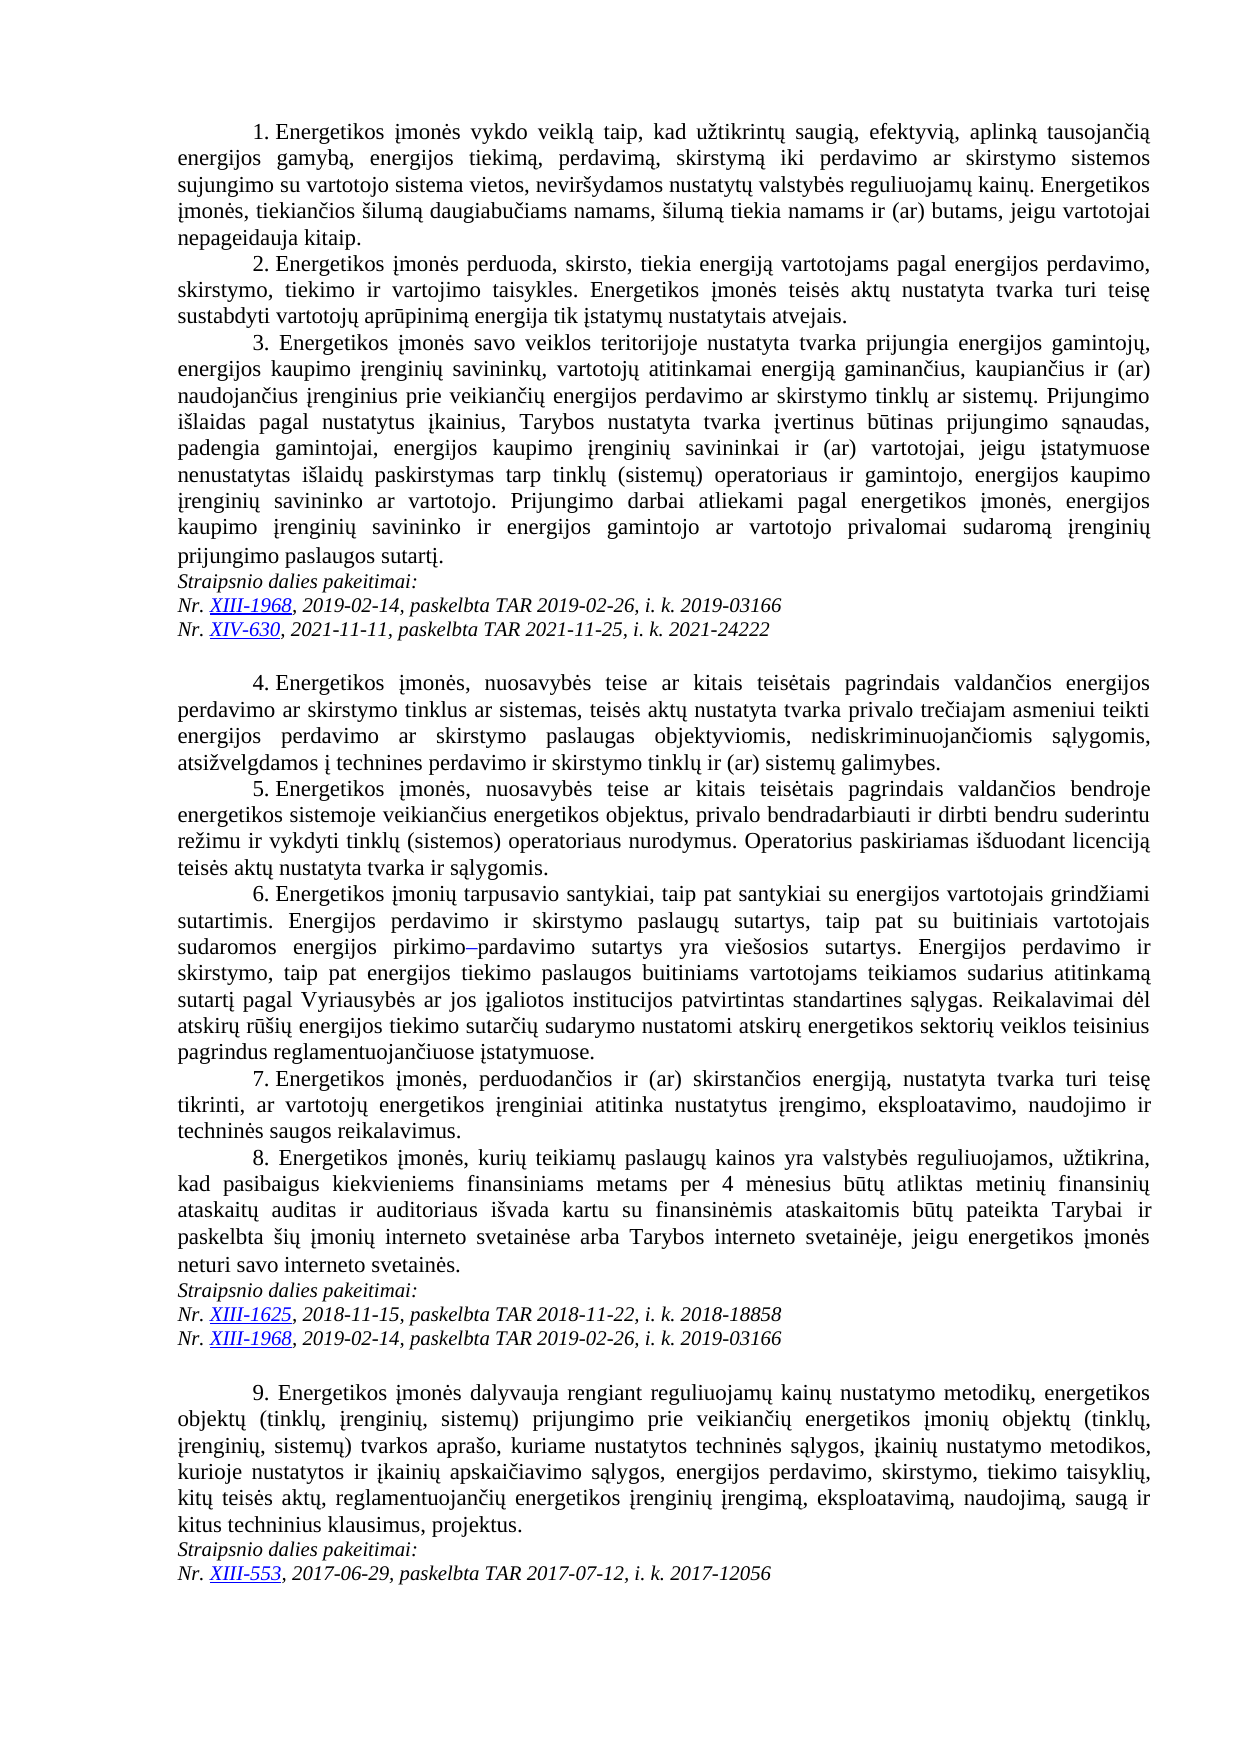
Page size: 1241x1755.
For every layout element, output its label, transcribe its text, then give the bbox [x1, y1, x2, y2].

text 5. Energetikos įmonės, nuosavybės teise ar kitais teisėtais pagrindais valdančios bendroje energetikos sistemoje veikiančius energetikos objektus, privalo bendradarbiauti ir dirbti bendru suderintu režimu ir vykdyti tinklų (sistemos) operatoriaus nurodymus. Operatorius paskiriamas išduodant licenciją teisės aktų nustatyta tvarka ir sąlygomis. [177, 775, 1152, 880]
text Nr. XIII-1968, 2019-02-14, paskelbta TAR 2019-02-26, i. k. 2019-03166 [177, 1326, 1152, 1350]
text Nr. XIII-553, 2017-06-29, paskelbta TAR 2017-07-12, i. k. 2017-12056 [177, 1561, 1152, 1585]
text Straipsnio dalies pakeitimai: [177, 568, 1152, 593]
text 4. Energetikos įmonės, nuosavybės teise ar kitais teisėtais pagrindais valdančios energijos perdavimo ar skirstymo tinklus ar sistemas, teisės aktų nustatyta tvarka privalo trečiajam asmeniui teikti energijos perdavimo ar skirstymo paslaugas objektyviomis, nediskriminuojančiomis sąlygomis, atsižvelgdamos į technines perdavimo ir skirstymo tinklų ir (ar) sistemų galimybes. [177, 669, 1152, 775]
text 8. Energetikos įmonės, kurių teikiamų paslaugų kainos yra valstybės reguliuojamos, užtikrina, kad pasibaigus kiekvieniems finansiniams metams per 4 mėnesius būtų atliktas metinių finansinių ataskaitų auditas ir auditoriaus išvada kartu su finansinėmis ataskaitomis būtų pateikta Tarybai ir paskelbta šių įmonių interneto svetainėse arba Tarybos interneto svetainėje, jeigu energetikos įmonės neturi savo interneto svetainės. [177, 1144, 1152, 1278]
text 7. Energetikos įmonės, perduodančios ir (ar) skirstančios energiją, nustatyta tvarka turi teisę tikrinti, ar vartotojų energetikos įrenginiai atitinka nustatytus įrengimo, eksploatavimo, naudojimo ir techninės saugos reikalavimus. [177, 1065, 1152, 1144]
text Straipsnio dalies pakeitimai: [177, 1278, 1152, 1302]
text Straipsnio dalies pakeitimai: [177, 1537, 1152, 1561]
text Nr. XIII-1968, 2019-02-14, paskelbta TAR 2019-02-26, i. k. 2019-03166 [177, 593, 1152, 617]
text 9. Energetikos įmonės dalyvauja rengiant reguliuojamų kainų nustatymo metodikų, energetikos objektų (tinklų, įrenginių, sistemų) prijungimo prie veikiančių energetikos įmonių objektų (tinklų, įrenginių, sistemų) tvarkos aprašo, kuriame nustatytos techninės sąlygos, įkainių nustatymo metodikos, kurioje nustatytos ir įkainių apskaičiavimo sąlygos, energijos perdavimo, skirstymo, tiekimo taisyklių, kitų teisės aktų, reglamentuojančių energetikos įrenginių įrengimą, eksploatavimą, naudojimą, saugą ir kitus techninius klausimus, projektus. [177, 1379, 1152, 1537]
text 2. Energetikos įmonės perduoda, skirsto, tiekia energiją vartotojams pagal energijos perdavimo, skirstymo, tiekimo ir vartojimo taisykles. Energetikos įmonės teisės aktų nustatyta tvarka turi teisę sustabdyti vartotojų aprūpinimą energija tik įstatymų nustatytais atvejais. [177, 250, 1152, 329]
text Nr. XIV-630, 2021-11-11, paskelbta TAR 2021-11-25, i. k. 2021-24222 [177, 617, 1152, 641]
text Nr. XIII-1625, 2018-11-15, paskelbta TAR 2018-11-22, i. k. 2018-18858 [177, 1302, 1152, 1326]
text 6. Energetikos įmonių tarpusavio santykiai, taip pat santykiai su energijos vartotojais grindžiami sutartimis. Energijos perdavimo ir skirstymo paslaugų sutartys, taip pat su buitiniais vartotojais sudaromos energijos pirkimo–pardavimo sutartys yra viešosios sutartys. Energijos perdavimo ir skirstymo, taip pat energijos tiekimo paslaugos buitiniams vartotojams teikiamos sudarius atitinkamą sutartį pagal Vyriausybės ar jos įgaliotos institucijos patvirtintas standartines sąlygas. Reikalavimai dėl atskirų rūšių energijos tiekimo sutarčių sudarymo nustatomi atskirų energetikos sektorių veiklos teisinius pagrindus reglamentuojančiuose įstatymuose. [177, 880, 1152, 1065]
text 1. Energetikos įmonės vykdo veiklą taip, kad užtikrintų saugią, efektyvią, aplinką tausojančią energijos gamybą, energijos tiekimą, perdavimą, skirstymą iki perdavimo ar skirstymo sistemos sujungimo su vartotojo sistema vietos, neviršydamos nustatytų valstybės reguliuojamų kainų. Energetikos įmonės, tiekiančios šilumą daugiabučiams namams, šilumą tiekia namams ir (ar) butams, jeigu vartotojai nepageidauja kitaip. [177, 118, 1152, 250]
text 3. Energetikos įmonės savo veiklos teritorijoje nustatyta tvarka prijungia energijos gamintojų, energijos kaupimo įrenginių savininkų, vartotojų atitinkamai energiją gaminančius, kaupiančius ir (ar) naudojančius įrenginius prie veikiančių energijos perdavimo ar skirstymo tinklų ar sistemų. Prijungimo išlaidas pagal nustatytus įkainius, Tarybos nustatyta tvarka įvertinus būtinas prijungimo sąnaudas, padengia gamintojai, energijos kaupimo įrenginių savininkai ir (ar) vartotojai, jeigu įstatymuose nenustatytas išlaidų paskirstymas tarp tinklų (sistemų) operatoriaus ir gamintojo, energijos kaupimo įrenginių savininko ar vartotojo. Prijungimo darbai atliekami pagal energetikos įmonės, energijos kaupimo įrenginių savininko ir energijos gamintojo ar vartotojo privalomai sudaromą įrenginių prijungimo paslaugos sutartį. [177, 329, 1152, 568]
